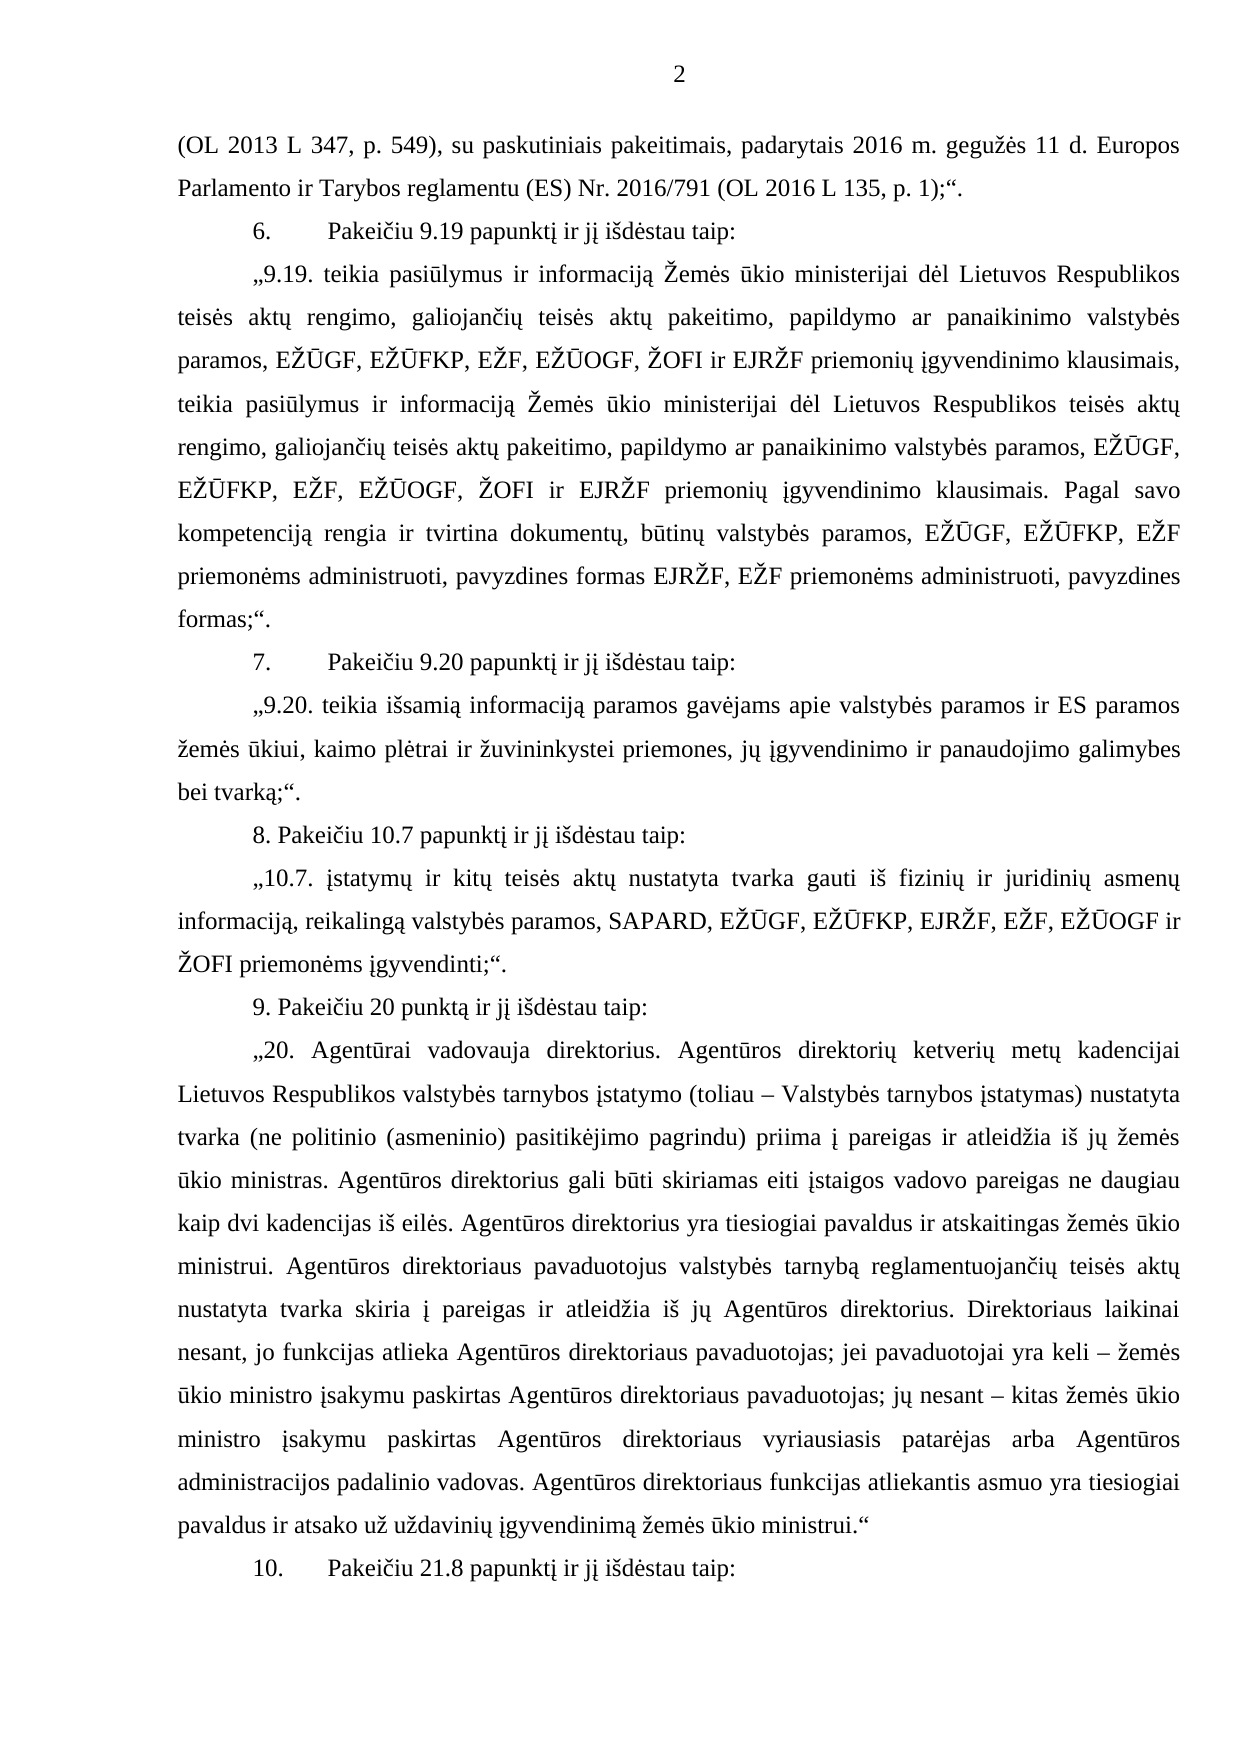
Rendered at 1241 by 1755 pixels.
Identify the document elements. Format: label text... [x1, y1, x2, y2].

text (OL 2013 L 347, p. 549), su paskutiniais pakeitimais, padarytais 2016 m. gegužės 11 d. Europos Parlamento ir Tarybos reglamentu (ES) Nr. 2016/791 (OL 2016 L 135, p. 1);“. [177, 130, 1181, 202]
text „10.7. įstatymų ir kitų teisės aktų nustatyta tvarka gauti iš fizinių ir juridinių asmenų informaciją, reikalingą valstybės paramos, SAPARD, EŽŪGF, EŽŪFKP, EJRŽF, EŽF, EŽŪOGF ir ŽOFI priemonėms įgyvendinti;“. [177, 863, 1181, 978]
text „9.20. teikia išsamią informaciją paramos gavėjams apie valstybės paramos ir ES paramos žemės ūkiui, kaimo plėtrai ir žuvininkystei priemones, jų įgyvendinimo ir panaudojimo galimybes bei tvarką;“. [177, 691, 1181, 806]
text „20. Agentūrai vadovauja direktorius. Agentūros direktorių ketverių metų kadencijai Lietuvos Respublikos valstybės tarnybos įstatymo (toliau – Valstybės tarnybos įstatymas) nustatyta tvarka (ne politinio (asmeninio) pasitikėjimo pagrindu) priima į pareigas ir atleidžia iš jų žemės ūkio ministras. Agentūros direktorius gali būti skiriamas eiti įstaigos vadovo pareigas ne daugiau kaip dvi kadencijas iš eilės. Agentūros direktorius yra tiesiogiai pavaldus ir atskaitingas žemės ūkio ministrui. Agentūros direktoriaus pavaduotojus valstybės tarnybą reglamentuojančių teisės aktų nustatyta tvarka skiria į pareigas ir atleidžia iš jų Agentūros direktorius. Direktoriaus laikinai nesant, jo funkcijas atlieka Agentūros direktoriaus pavaduotojas; jei pavaduotojai yra keli – žemės ūkio ministro įsakymu paskirtas Agentūros direktoriaus pavaduotojas; jų nesant – kitas žemės ūkio ministro įsakymu paskirtas Agentūros direktoriaus vyriausiasis patarėjas arba Agentūros administracijos padalinio vadovas. Agentūros direktoriaus funkcijas atliekantis asmuo yra tiesiogiai pavaldus ir atsako už uždavinių įgyvendinimą žemės ūkio ministrui.“ [177, 1036, 1181, 1539]
text 8. Pakeičiu 10.7 papunktį ir jį išdėstau taip: [177, 820, 1181, 849]
text 6. Pakeičiu 9.19 papunktį ir jį išdėstau taip: [177, 216, 1181, 245]
text 9. Pakeičiu 20 punktą ir jį išdėstau taip: [177, 992, 1181, 1021]
text 10. Pakeičiu 21.8 papunktį ir jį išdėstau taip: [177, 1553, 1181, 1582]
text 7. Pakeičiu 9.20 papunktį ir jį išdėstau taip: [177, 647, 1181, 676]
text „9.19. teikia pasiūlymus ir informaciją Žemės ūkio ministerijai dėl Lietuvos Respublikos teisės aktų rengimo, galiojančių teisės aktų pakeitimo, papildymo ar panaikinimo valstybės paramos, EŽŪGF, EŽŪFKP, EŽF, EŽŪOGF, ŽOFI ir EJRŽF priemonių įgyvendinimo klausimais, teikia pasiūlymus ir informaciją Žemės ūkio ministerijai dėl Lietuvos Respublikos teisės aktų rengimo, galiojančių teisės aktų pakeitimo, papildymo ar panaikinimo valstybės paramos, EŽŪGF, EŽŪFKP, EŽF, EŽŪOGF, ŽOFI ir EJRŽF priemonių įgyvendinimo klausimais. Pagal savo kompetenciją rengia ir tvirtina dokumentų, būtinų valstybės paramos, EŽŪGF, EŽŪFKP, EŽF priemonėms administruoti, pavyzdines formas EJRŽF, EŽF priemonėms administruoti, pavyzdines formas;“. [177, 259, 1181, 633]
